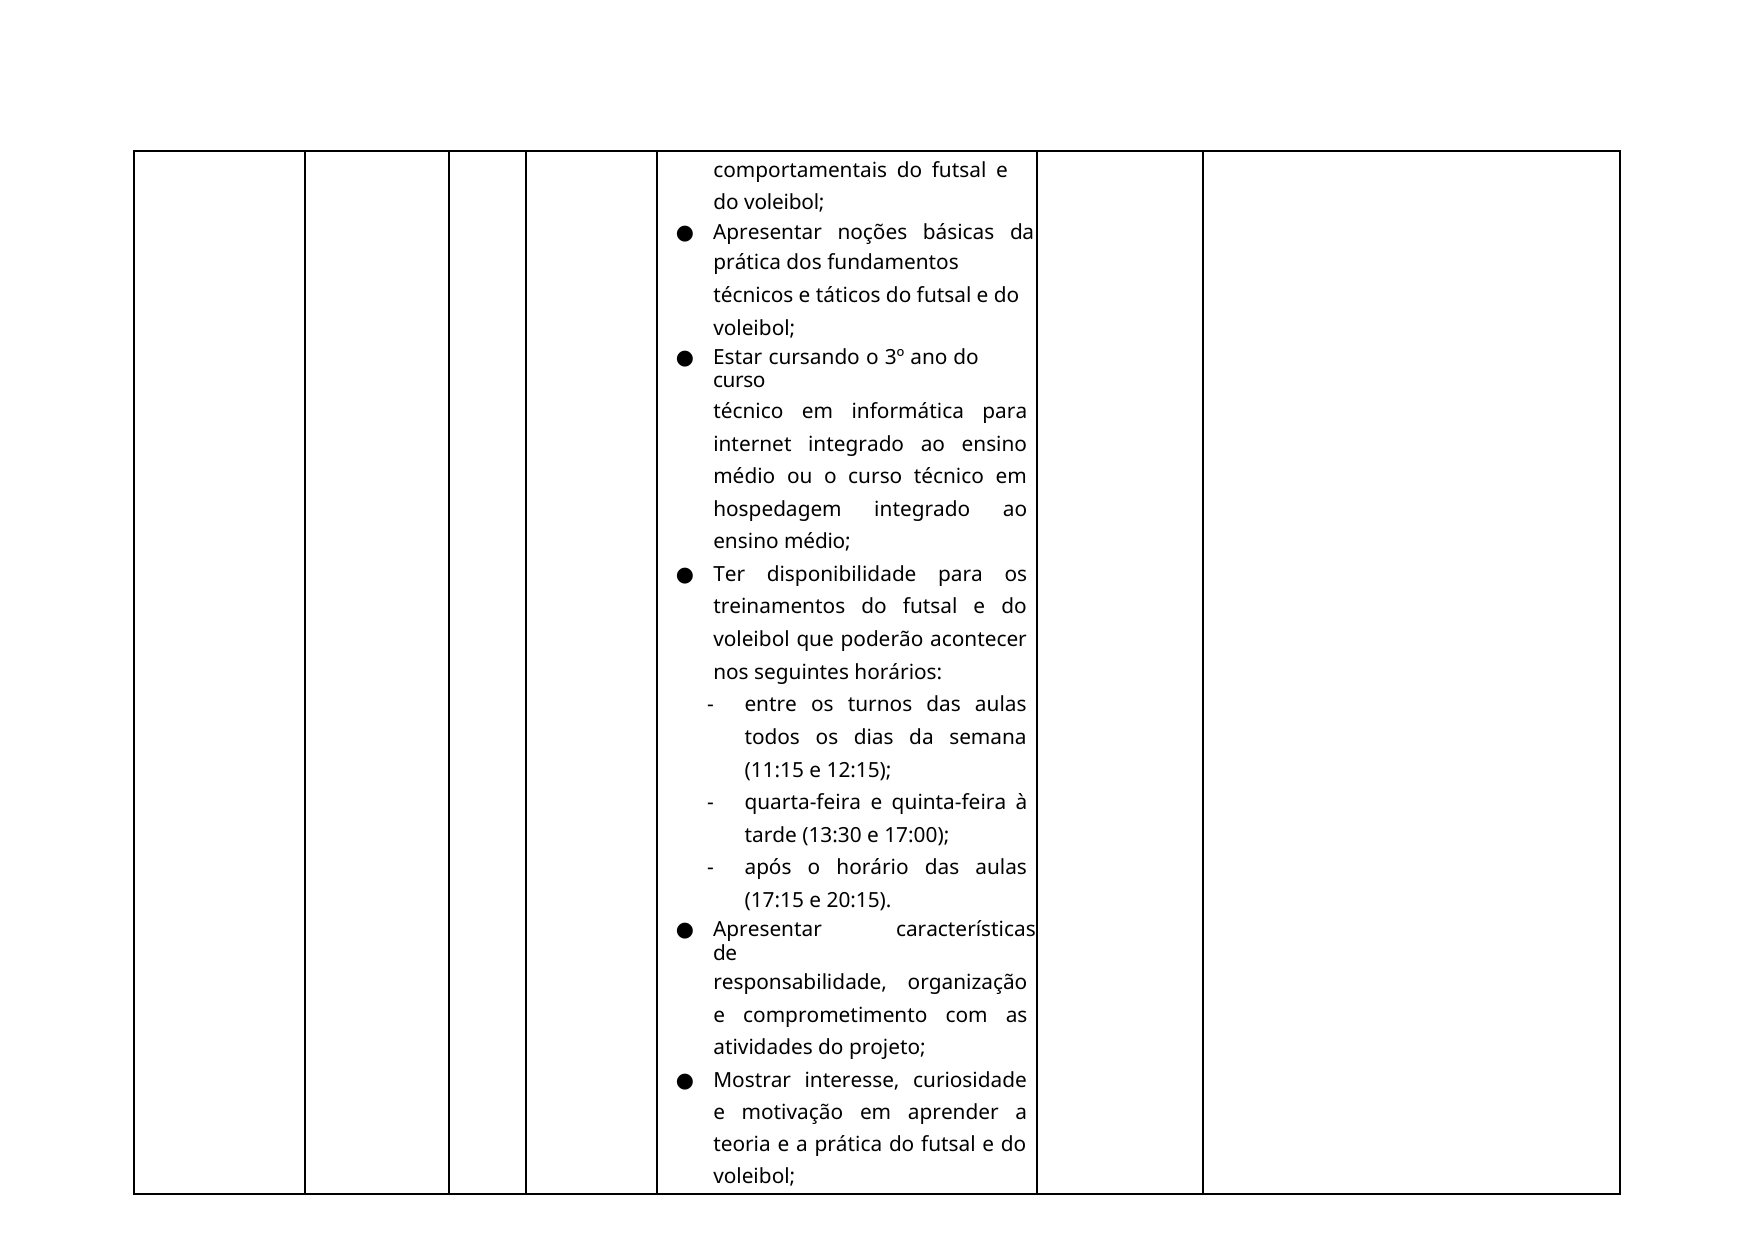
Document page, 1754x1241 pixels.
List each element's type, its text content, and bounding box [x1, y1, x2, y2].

table_header [450, 152, 525, 1193]
table_header [1204, 152, 1619, 1193]
table_header [527, 152, 656, 1193]
table_header comportamentais do futsal e do voleibol; Apresentar noções básicas da prática dos fundamentos técnicos e táticos do futsal e do voleibol; Estar cursando o 3º ano do curso técnico em informática para internet integrado ao ensino médio ou o curso técnico em hospedagem integrado ao ensino médio; Ter disponibilidade para os treinamentos do futsal e do voleibol que poderão acontecer nos seguintes horários: entre os turnos das aulas todos os dias da semana (11:15 e 12:15); quarta-feira e quinta-feira à tarde (13:30 e 17:00); após o horário das aulas (17:15 e 20:15). Apresentar características de responsabilidade, organização e comprometimento com as atividades do projeto; Mostrar interesse, curiosidade e motivação em aprender a teoria e a prática do futsal e do voleibol; Ter facilidade em se comunicar tanto na parte oral, como gestual e escrita; Ter capacidade adequada para [658, 152, 1036, 1193]
table_header [1038, 152, 1202, 1193]
table_header [306, 152, 448, 1193]
table_header [135, 152, 304, 1193]
